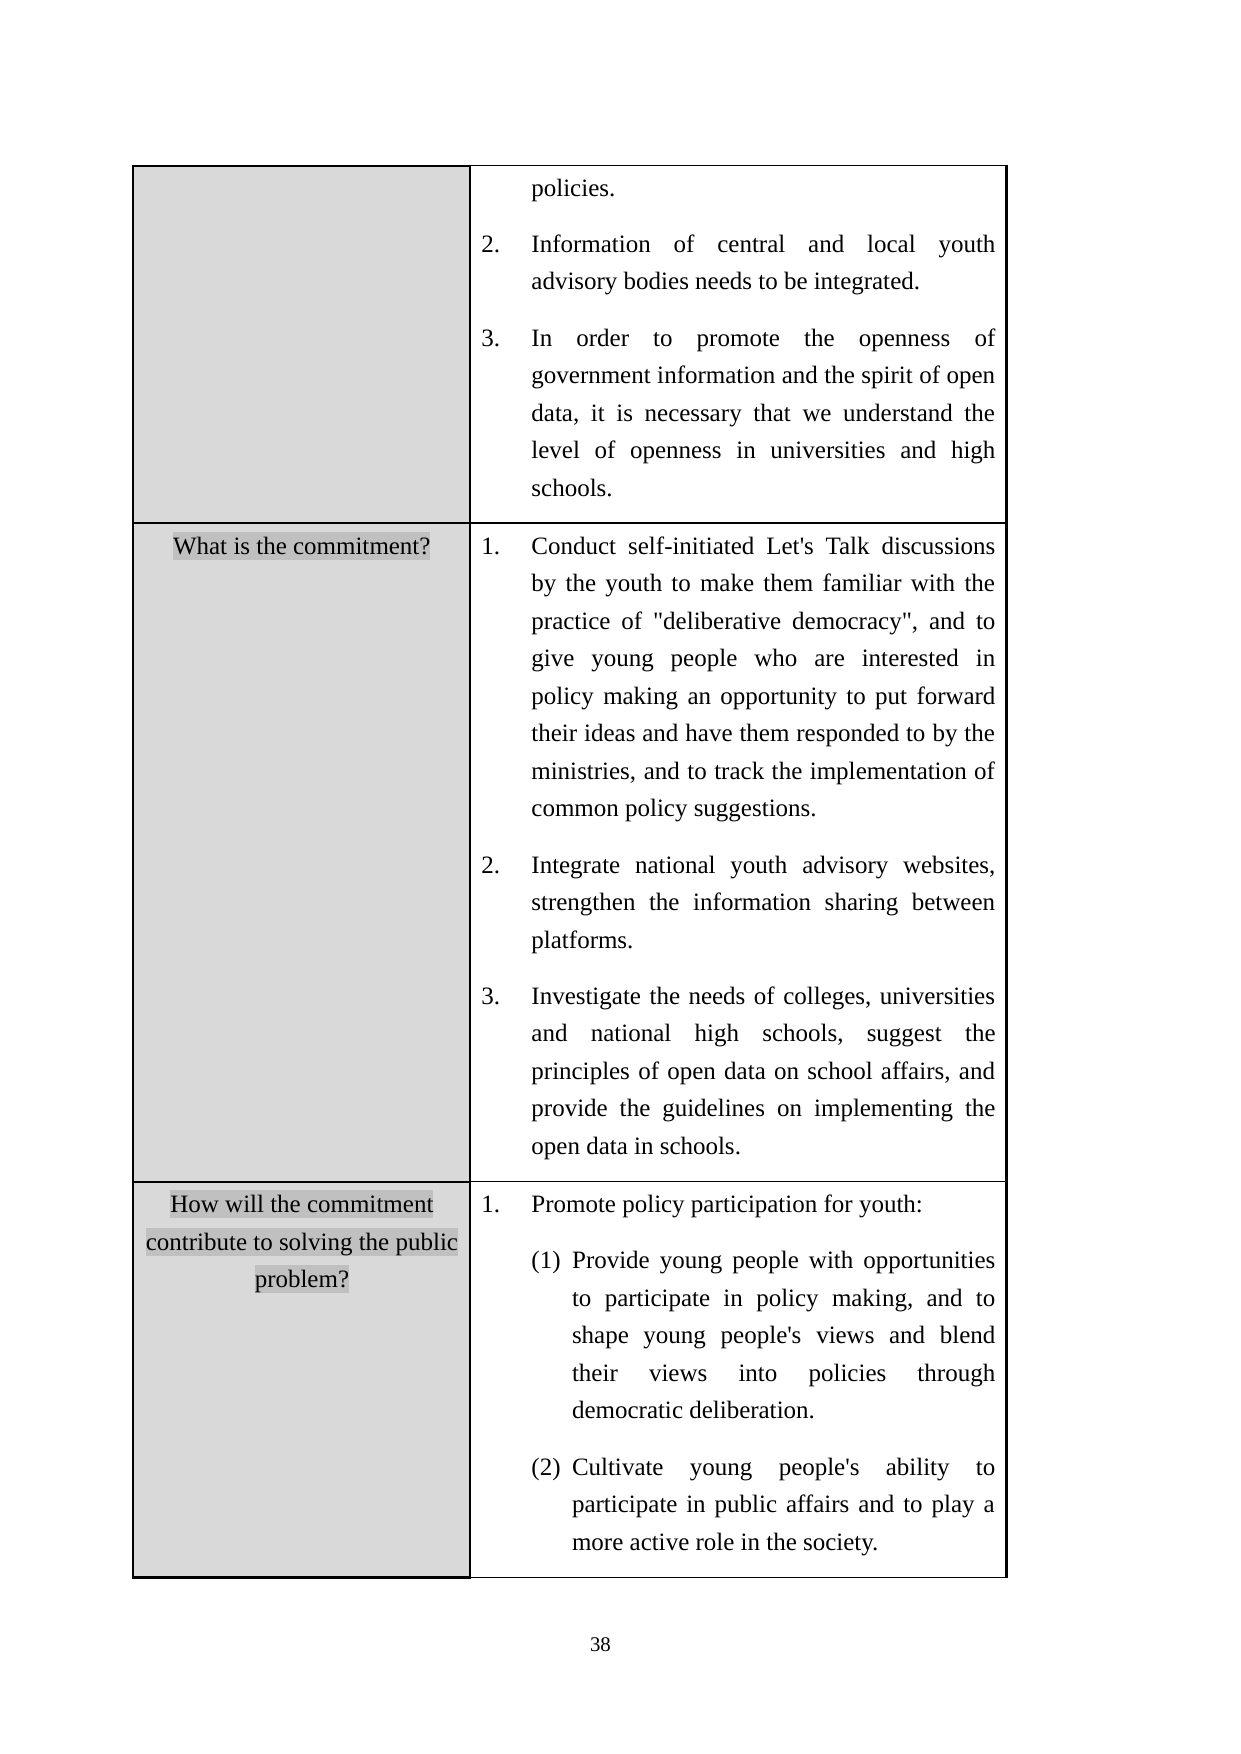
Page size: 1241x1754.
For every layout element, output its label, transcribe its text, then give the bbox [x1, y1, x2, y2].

table_cell What is the commitment? [134, 524, 469, 1181]
table_cell How will the commitment contribute to solving the public problem? [134, 1183, 469, 1576]
table_cell [134, 167, 469, 522]
table_cell Conduct self-initiated Let's Talk discussions by the youth to make them familiar with the practice of "deliberative democracy", and to give young people who are interested in policy making an opportunity to put forward their ideas and have them responded to by the ministries, and to track the implementation of common policy suggestions. Integrate national youth advisory websites, strengthen the information sharing between platforms. Investigate the needs of colleges, universities and national high schools, suggest the principles of open data on school affairs, and provide the guidelines on implementing the open data in schools. [471, 524, 1005, 1181]
table_cell Insufficient and uneven opportunities for young people in the development of government programs make it difficult for their needs and views to be included into policies. Information of central and local youth advisory bodies needs to be integrated. In order to promote the openness of government information and the spirit of open data, it is necessary that we understand the level of openness in universities and high schools. [471, 166, 1005, 522]
table_cell Promote policy participation for youth: Provide young people with opportunities to participate in policy making, and to shape young people's views and blend their views into policies through democratic deliberation. Cultivate young people's ability to participate in public affairs and to play a more active role in the society. Help students or citizens keep abreast of the school affairs in senior high schools and universities, and to facilitate their participation in school affairs. [471, 1182, 1005, 1576]
